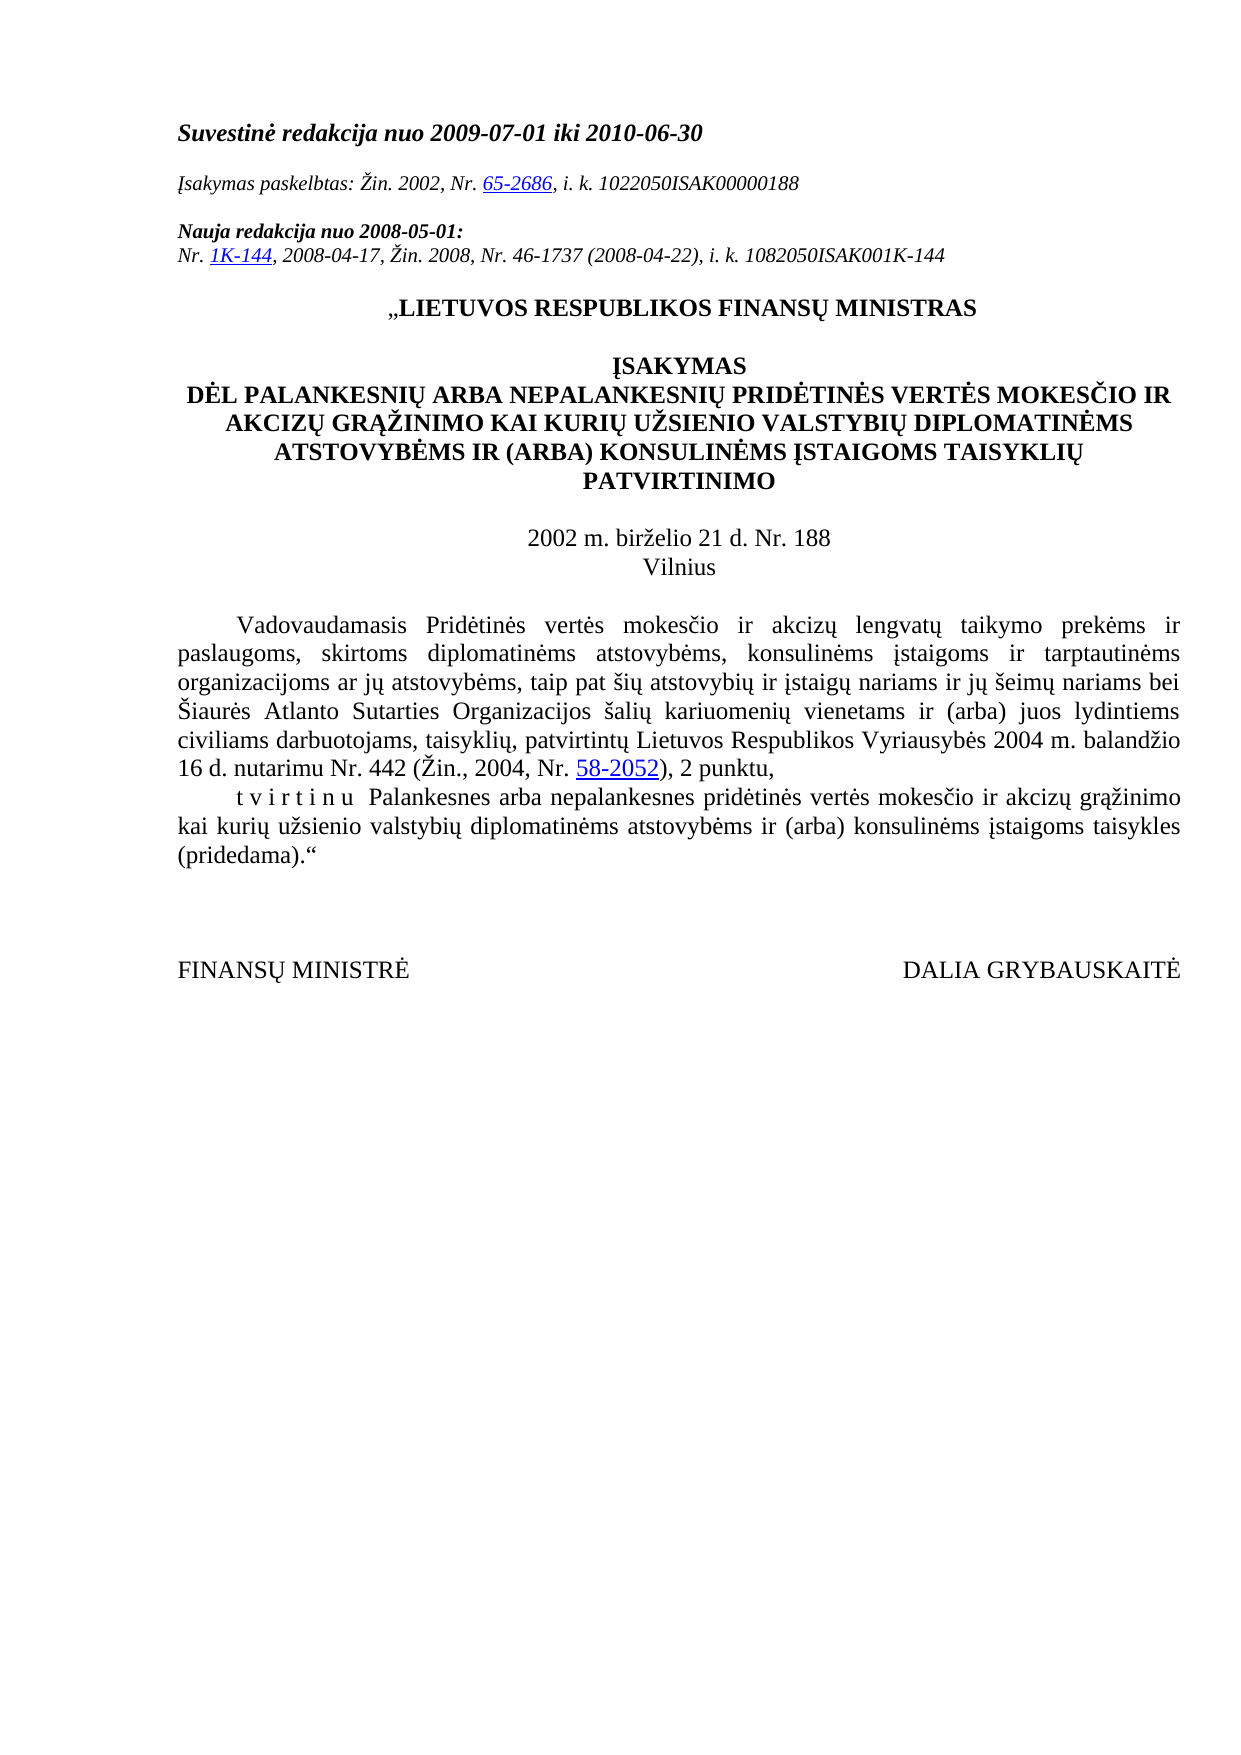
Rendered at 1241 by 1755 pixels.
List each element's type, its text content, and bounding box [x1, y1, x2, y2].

text Nr. 1K-144, 2008-04-17, Žin. 2008, Nr. 46-1737 (2008-04-22), i. k. 1082050ISAK001K-144 [177, 243, 1181, 267]
text FINANSŲ MINISTRĖ DALIA GRYBAUSKAITĖ [177, 955, 1181, 983]
text tvirtinu Palankesnes arba nepalankesnes pridėtinės vertės mokesčio ir akcizų grąžinimo kai kurių užsienio valstybių diplomatinėms atstovybėms ir (arba) konsulinėms įstaigoms taisykles (pridedama).“ [177, 782, 1181, 868]
text Nauja redakcija nuo 2008-05-01: [177, 219, 1181, 243]
text Įsakymas paskelbtas: Žin. 2002, Nr. 65-2686, i. k. 1022050ISAK00000188 [177, 171, 1181, 195]
text Suvestinė redakcija nuo 2009-07-01 iki 2010-06-30 [177, 118, 1181, 147]
text „LIETUVOS RESPUBLIKOS FINANSŲ MINISTRAS [177, 293, 1181, 322]
text DĖL PALANKESNIŲ ARBA NEPALANKESNIŲ PRIDĖTINĖS VERTĖS MOKESČIO IR AKCIZŲ GRĄŽINIMO KAI KURIŲ UŽSIENIO VALSTYBIŲ DIPLOMATINĖMS ATSTOVYBĖMS IR (ARBA) KONSULINĖMS ĮSTAIGOMS TAISYKLIŲ PATVIRTINIMO [177, 380, 1181, 495]
text Vadovaudamasis Pridėtinės vertės mokesčio ir akcizų lengvatų taikymo prekėms ir paslaugoms, skirtoms diplomatinėms atstovybėms, konsulinėms įstaigoms ir tarptautinėms organizacijoms ar jų atstovybėms, taip pat šių atstovybių ir įstaigų nariams ir jų šeimų nariams bei Šiaurės Atlanto Sutarties Organizacijos šalių kariuomenių vienetams ir (arba) juos lydintiems civiliams darbuotojams, taisyklių, patvirtintų Lietuvos Respublikos Vyriausybės 2004 m. balandžio 16 d. nutarimu Nr. 442 (Žin., 2004, Nr. 58-2052), 2 punktu, [177, 610, 1181, 782]
text ĮSAKYMAS [177, 351, 1181, 380]
text 2002 m. birželio 21 d. Nr. 188 [177, 523, 1181, 552]
text Vilnius [177, 552, 1181, 581]
